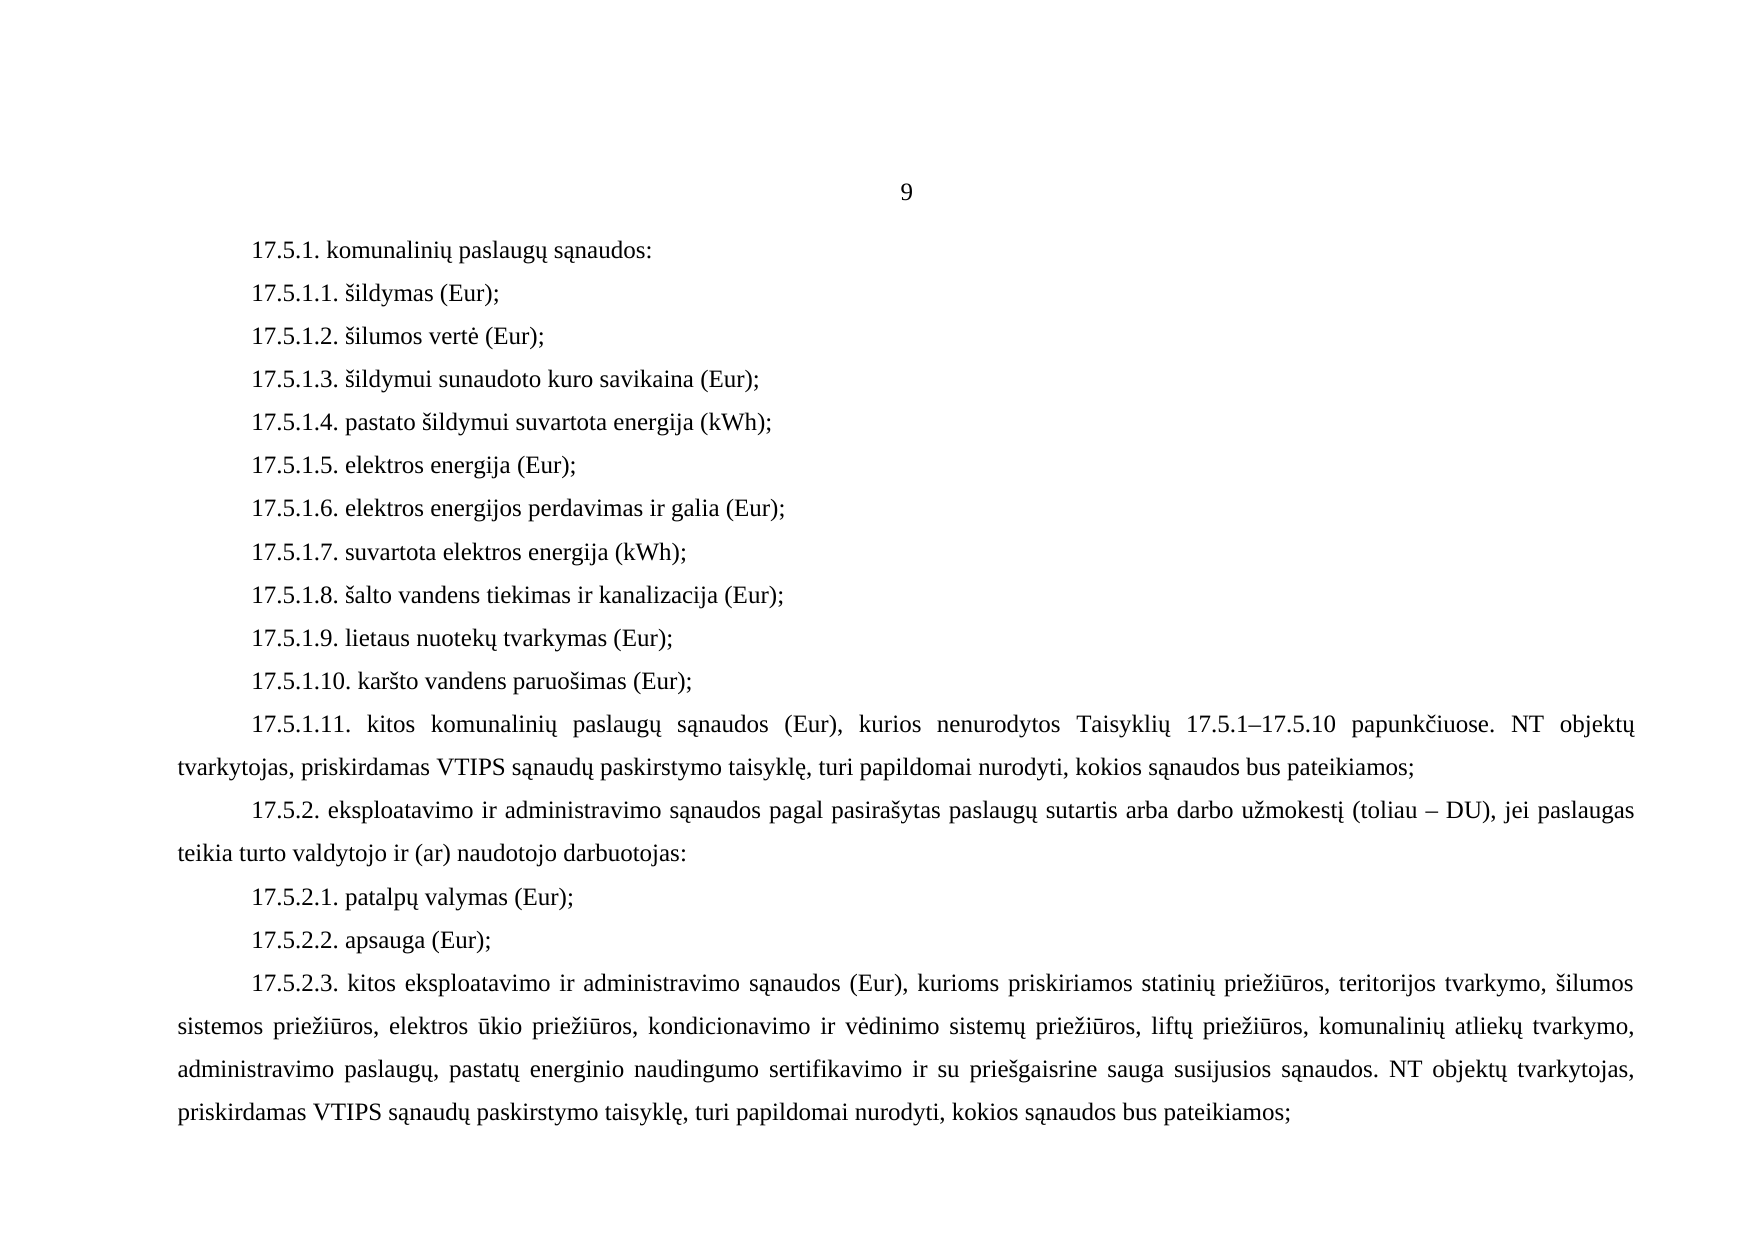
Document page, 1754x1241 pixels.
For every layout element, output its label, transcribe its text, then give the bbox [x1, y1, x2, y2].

text 17.5.1.1. šildymas (Eur); [177, 278, 1636, 307]
text 17.5.1. komunalinių paslaugų sąnaudos: [177, 235, 1636, 263]
text 17.5.1.3. šildymui sunaudoto kuro savikaina (Eur); [177, 364, 1636, 393]
text 17.5.1.7. suvartota elektros energija (kWh); [177, 537, 1636, 565]
text 17.5.1.9. lietaus nuotekų tvarkymas (Eur); [177, 623, 1636, 652]
text 17.5.1.10. karšto vandens paruošimas (Eur); [177, 666, 1636, 695]
text 17.5.1.11. kitos komunalinių paslaugų sąnaudos (Eur), kurios nenurodytos Taisyklių 17.5.1–17.5.10 papunkčiuose. NT objektų tvarkytojas, priskirdamas VTIPS sąnaudų paskirstymo taisyklę, turi papildomai nurodyti, kokios sąnaudos bus pateikiamos; [177, 709, 1636, 781]
text 17.5.1.8. šalto vandens tiekimas ir kanalizacija (Eur); [177, 580, 1636, 608]
text 17.5.2.2. apsauga (Eur); [177, 925, 1636, 953]
text 17.5.1.4. pastato šildymui suvartota energija (kWh); [177, 407, 1636, 436]
text 17.5.1.2. šilumos vertė (Eur); [177, 321, 1636, 350]
text 17.5.2. eksploatavimo ir administravimo sąnaudos pagal pasirašytas paslaugų sutartis arba darbo užmokestį (toliau – DU), jei paslaugas teikia turto valdytojo ir (ar) naudotojo darbuotojas: [177, 795, 1636, 867]
text 17.5.2.1. patalpų valymas (Eur); [177, 882, 1636, 910]
text 17.5.2.3. kitos eksploatavimo ir administravimo sąnaudos (Eur), kurioms priskiriamos statinių priežiūros, teritorijos tvarkymo, šilumos sistemos priežiūros, elektros ūkio priežiūros, kondicionavimo ir vėdinimo sistemų priežiūros, liftų priežiūros, komunalinių atliekų tvarkymo, administravimo paslaugų, pastatų energinio naudingumo sertifikavimo ir su priešgaisrine sauga susijusios sąnaudos. NT objektų tvarkytojas, priskirdamas VTIPS sąnaudų paskirstymo taisyklę, turi papildomai nurodyti, kokios sąnaudos bus pateikiamos; [177, 968, 1636, 1126]
text 17.5.1.5. elektros energija (Eur); [177, 450, 1636, 479]
text 17.5.1.6. elektros energijos perdavimas ir galia (Eur); [177, 493, 1636, 522]
